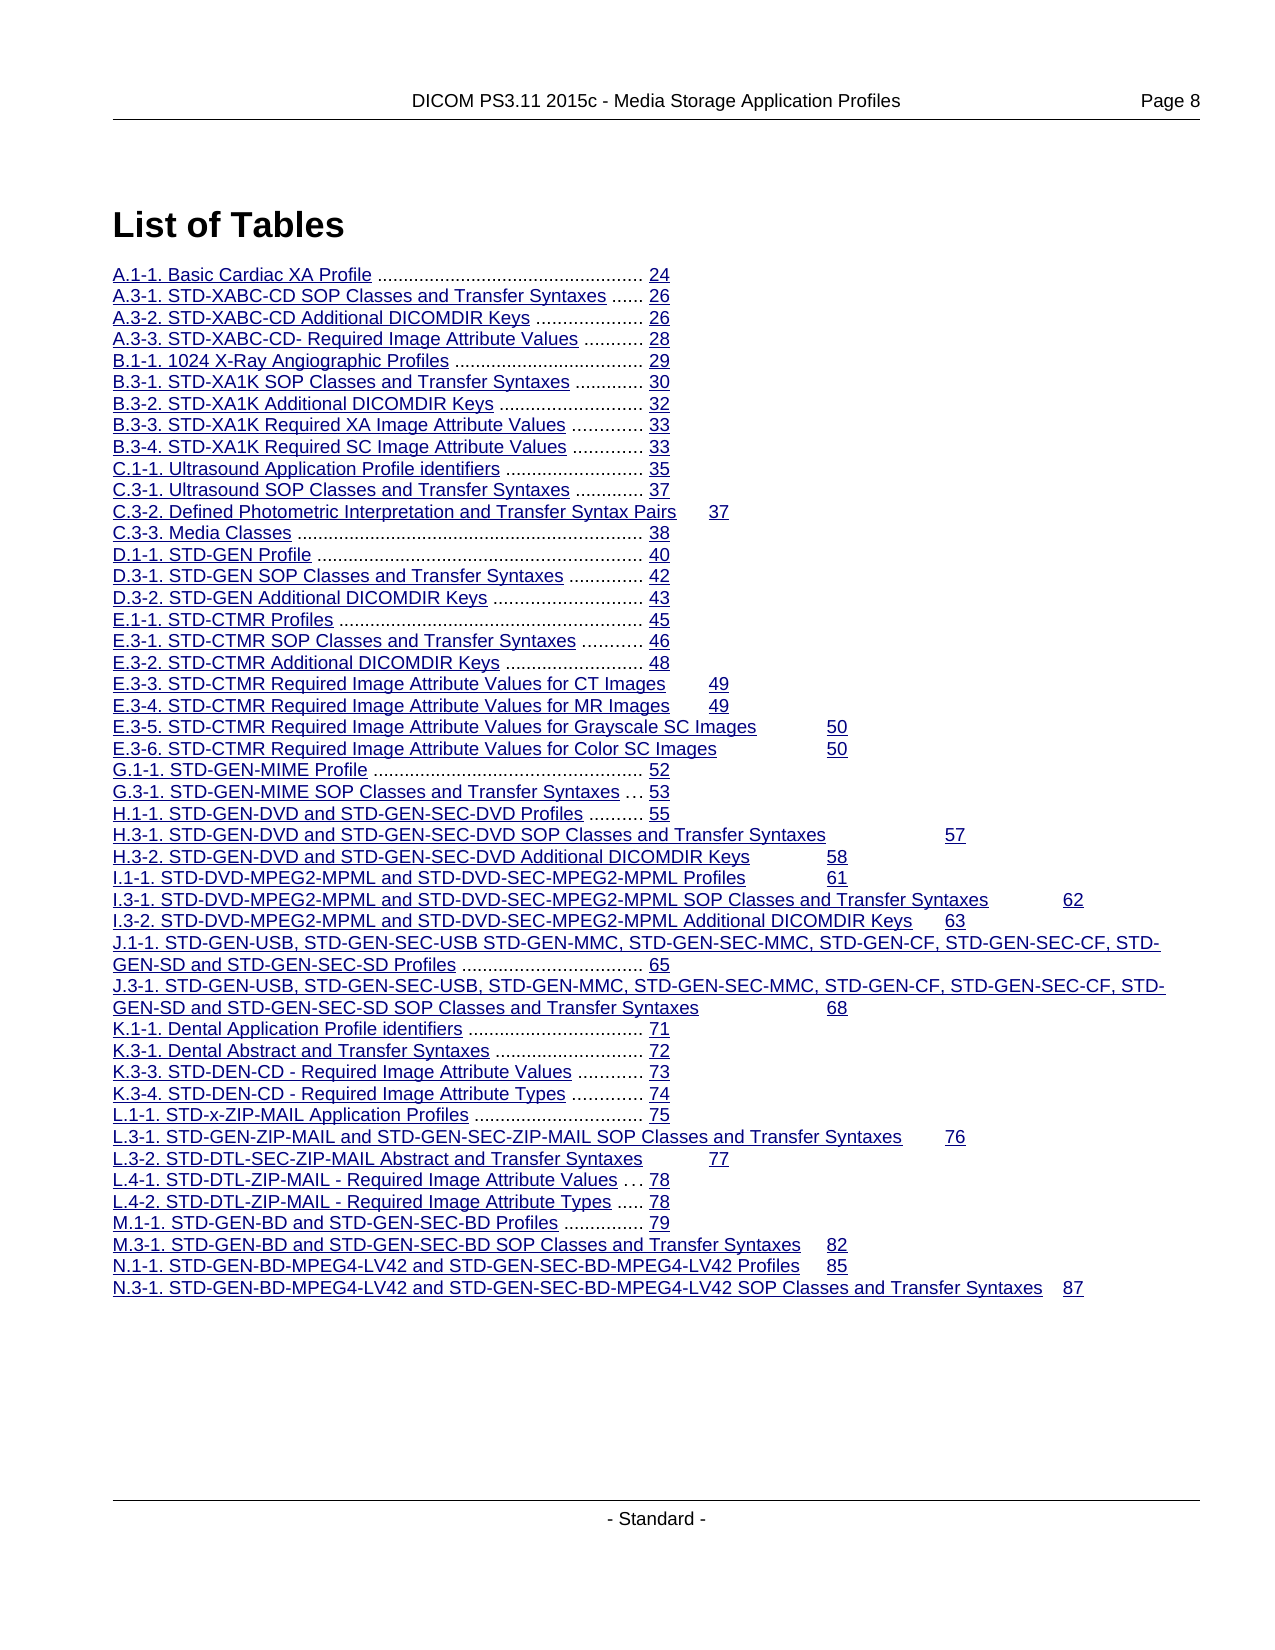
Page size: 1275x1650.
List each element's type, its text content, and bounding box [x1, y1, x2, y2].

text I.3-2. STD-DVD-MPEG2-MPML and STD-DVD-SEC-MPEG2-MPML Additional DICOMDIR Keys 0 [112, 910, 1175, 932]
text B.3-1. STD-XA1K SOP Classes and Transfer Syntaxes 0 [112, 371, 1175, 393]
text A.1-1. Basic Cardiac XA Profile 0 [112, 263, 1175, 285]
text E.3-3. STD-CTMR Required Image Attribute Values for CT Images 0 [112, 673, 1175, 694]
text K.1-1. Dental Application Profile identifiers 0 [112, 1018, 1175, 1039]
text G.3-1. STD-GEN-MIME SOP Classes and Transfer Syntaxes 0 [112, 781, 1175, 802]
text B.3-4. STD-XA1K Required SC Image Attribute Values 0 [112, 436, 1175, 457]
text E.3-4. STD-CTMR Required Image Attribute Values for MR Images 0 [112, 694, 1175, 716]
text E.1-1. STD-CTMR Profiles 0 [112, 608, 1175, 630]
text G.1-1. STD-GEN-MIME Profile 0 [112, 759, 1175, 781]
text B.3-3. STD-XA1K Required XA Image Attribute Values 0 [112, 414, 1175, 436]
text J.1-1. STD-GEN-USB, STD-GEN-SEC-USB STD-GEN-MMC, STD-GEN-SEC-MMC, STD-GEN-CF, STD-GEN-SEC-CF, STD-GEN-SD and STD-GEN-SEC-SD Profiles 0 [112, 932, 1175, 975]
text H.3-1. STD-GEN-DVD and STD-GEN-SEC-DVD SOP Classes and Transfer Syntaxes 0 [112, 824, 1175, 846]
text A.3-2. STD-XABC-CD Additional DICOMDIR Keys 0 [112, 306, 1175, 328]
text E.3-1. STD-CTMR SOP Classes and Transfer Syntaxes 0 [112, 630, 1175, 651]
text List of Tables [112, 204, 1200, 245]
text J.3-1. STD-GEN-USB, STD-GEN-SEC-USB, STD-GEN-MMC, STD-GEN-SEC-MMC, STD-GEN-CF, STD-GEN-SEC-CF, STD-GEN-SD and STD-GEN-SEC-SD SOP Classes and Transfer Syntaxes 0 [112, 975, 1175, 1018]
text I.1-1. STD-DVD-MPEG2-MPML and STD-DVD-SEC-MPEG2-MPML Profiles 0 [112, 867, 1175, 889]
text L.1-1. STD-x-ZIP-MAIL Application Profiles 0 [112, 1104, 1175, 1126]
text E.3-2. STD-CTMR Additional DICOMDIR Keys 0 [112, 651, 1175, 673]
text L.4-1. STD-DTL-ZIP-MAIL - Required Image Attribute Values 0 [112, 1169, 1175, 1191]
text D.1-1. STD-GEN Profile 0 [112, 544, 1175, 565]
text C.3-3. Media Classes 0 [112, 522, 1175, 544]
text C.1-1. Ultrasound Application Profile identifiers 0 [112, 457, 1175, 479]
text H.3-2. STD-GEN-DVD and STD-GEN-SEC-DVD Additional DICOMDIR Keys 0 [112, 846, 1175, 867]
text D.3-2. STD-GEN Additional DICOMDIR Keys 0 [112, 587, 1175, 608]
text H.1-1. STD-GEN-DVD and STD-GEN-SEC-DVD Profiles 0 [112, 802, 1175, 824]
text K.3-1. Dental Abstract and Transfer Syntaxes 0 [112, 1039, 1175, 1061]
text E.3-5. STD-CTMR Required Image Attribute Values for Grayscale SC Images 0 [112, 716, 1175, 738]
text M.3-1. STD-GEN-BD and STD-GEN-SEC-BD SOP Classes and Transfer Syntaxes 0 [112, 1234, 1175, 1255]
text I.3-1. STD-DVD-MPEG2-MPML and STD-DVD-SEC-MPEG2-MPML SOP Classes and Transfer Syntaxes 0 [112, 889, 1175, 910]
text K.3-4. STD-DEN-CD - Required Image Attribute Types 0 [112, 1083, 1175, 1104]
text B.1-1. 1024 X-Ray Angiographic Profiles 0 [112, 349, 1175, 371]
text C.3-2. Defined Photometric Interpretation and Transfer Syntax Pairs 0 [112, 501, 1175, 522]
text L.3-1. STD-GEN-ZIP-MAIL and STD-GEN-SEC-ZIP-MAIL SOP Classes and Transfer Syntaxes 0 [112, 1126, 1175, 1147]
text M.1-1. STD-GEN-BD and STD-GEN-SEC-BD Profiles 0 [112, 1212, 1175, 1234]
text L.4-2. STD-DTL-ZIP-MAIL - Required Image Attribute Types 0 [112, 1191, 1175, 1212]
text E.3-6. STD-CTMR Required Image Attribute Values for Color SC Images 0 [112, 738, 1175, 759]
text L.3-2. STD-DTL-SEC-ZIP-MAIL Abstract and Transfer Syntaxes 0 [112, 1147, 1175, 1169]
text A.3-1. STD-XABC-CD SOP Classes and Transfer Syntaxes 0 [112, 285, 1175, 306]
text B.3-2. STD-XA1K Additional DICOMDIR Keys 0 [112, 393, 1175, 414]
text N.1-1. STD-GEN-BD-MPEG4-LV42 and STD-GEN-SEC-BD-MPEG4-LV42 Profiles 0 [112, 1255, 1175, 1277]
text D.3-1. STD-GEN SOP Classes and Transfer Syntaxes 0 [112, 565, 1175, 587]
text A.3-3. STD-XABC-CD- Required Image Attribute Values 0 [112, 328, 1175, 349]
text K.3-3. STD-DEN-CD - Required Image Attribute Values 0 [112, 1061, 1175, 1083]
text N.3-1. STD-GEN-BD-MPEG4-LV42 and STD-GEN-SEC-BD-MPEG4-LV42 SOP Classes and Transfer Syntaxes 0 [112, 1277, 1175, 1298]
text C.3-1. Ultrasound SOP Classes and Transfer Syntaxes 0 [112, 479, 1175, 501]
